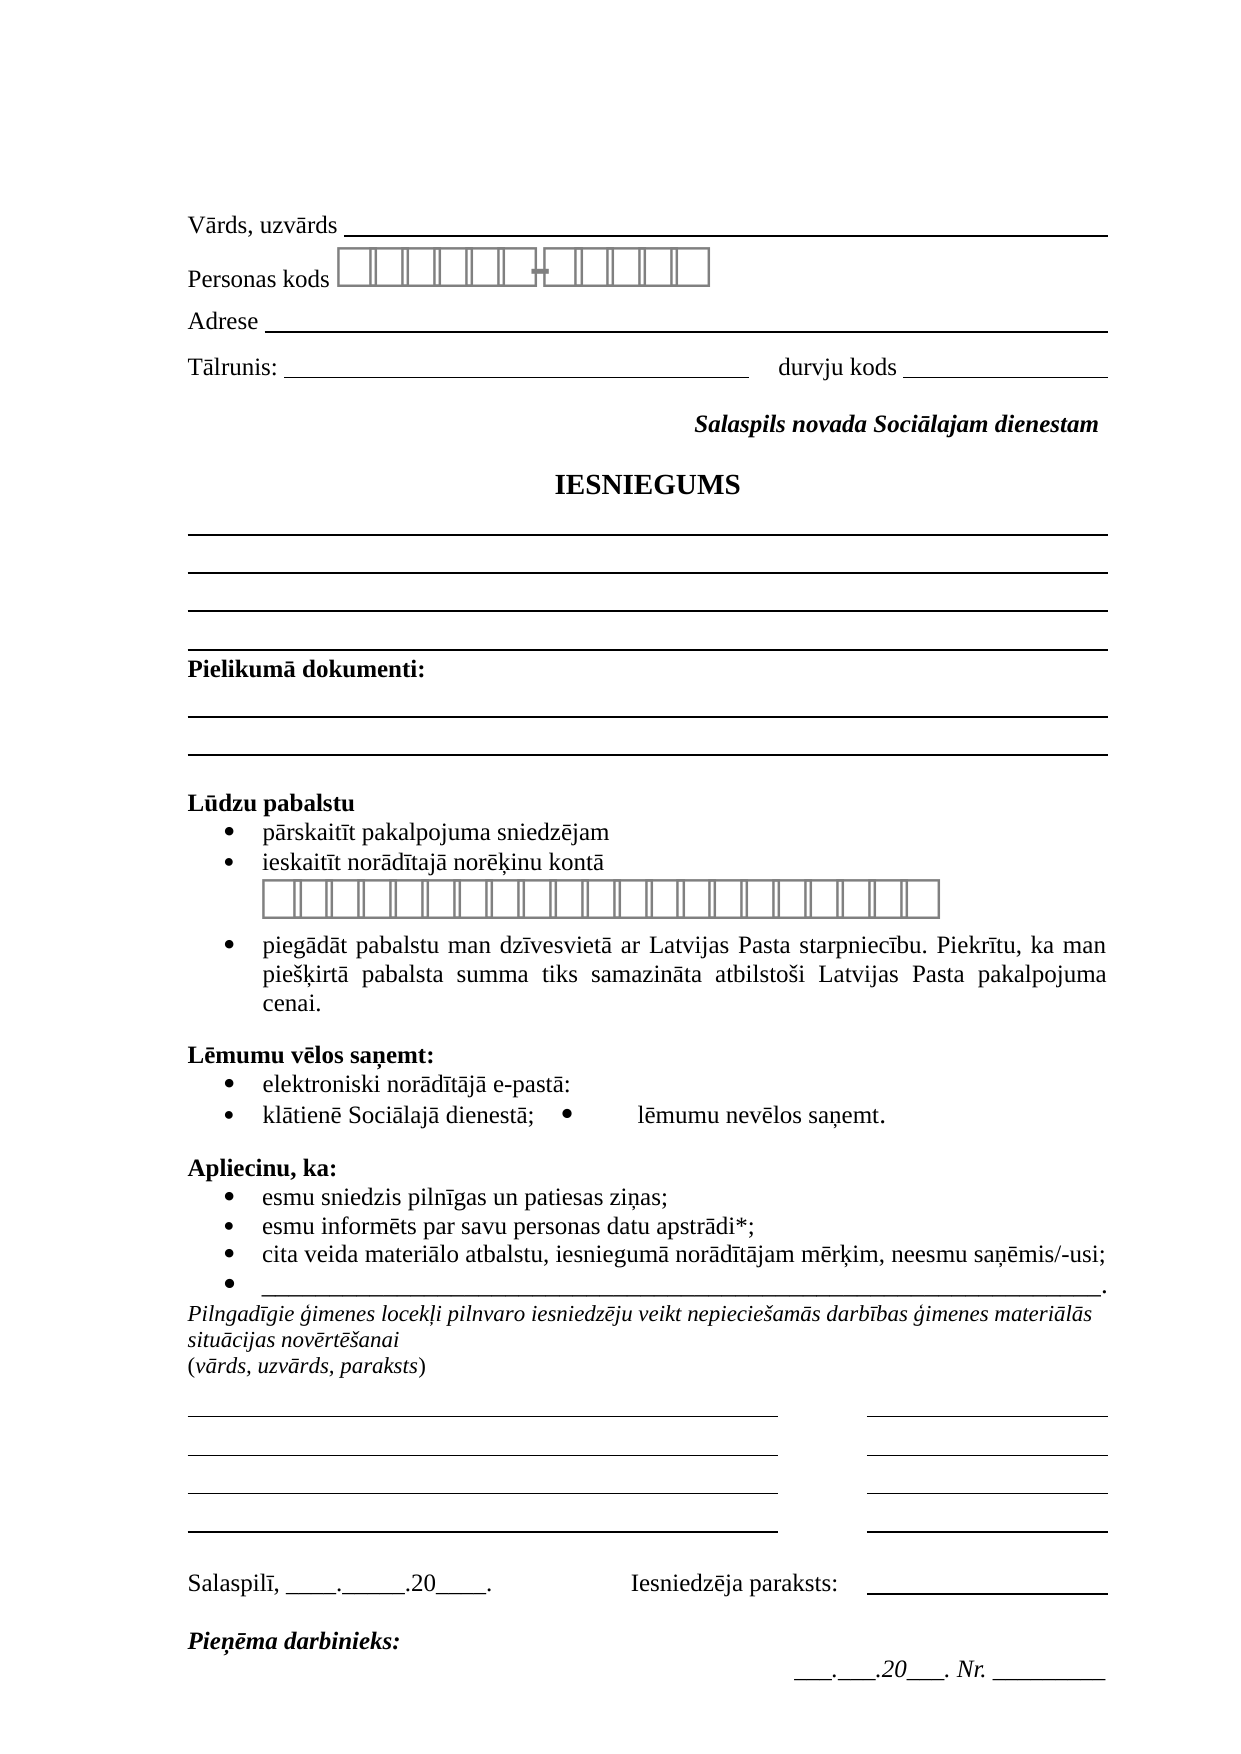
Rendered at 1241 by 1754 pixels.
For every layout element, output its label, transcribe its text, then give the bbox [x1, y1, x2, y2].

text IESNIEGUMS [187, 467, 1108, 500]
text Salaspils novada Sociālajam dienestam [187, 409, 1108, 438]
list esmu informēts par savu personas datu apstrādi*; [225, 1211, 1107, 1239]
text Pieņēma darbinieks: [187, 1626, 1108, 1654]
list cita veida materiālo atbalstu, iesniegumā norādītājam mērķim, neesmu saņēmis/-usi; [225, 1239, 1107, 1268]
text Vārds, uzvārds [187, 210, 1108, 239]
list piegādāt pabalstu man dzīvesvietā ar Latvijas Pasta starpniecību. Piekrītu, ka man piešķirtā pabalsta summa tiks samazināta atbilstoši Latvijas Pasta pakalpojuma cenai. [225, 930, 1107, 1016]
text Apliecinu, ka: [187, 1153, 1108, 1182]
text Pilngadīgie ģimenes locekļi pilnvaro iesniedzēju veikt nepieciešamās darbības ģimenes materiālās situācijas novērtēšanai [187, 1299, 1107, 1352]
text (vārds, uzvārds, paraksts) [187, 1352, 1107, 1379]
list esmu sniedzis pilnīgas un patiesas ziņas; [225, 1182, 1107, 1211]
list . [225, 1268, 1107, 1299]
text Salaspilī, ____._____.20____. Iesniedzēja paraksts: [187, 1568, 1108, 1597]
list ieskaitīt norādītajā norēķinu kontā [225, 845, 1107, 877]
text Lūdzu pabalstu [187, 788, 1108, 817]
text 25. pielikums [1034, 143, 1204, 171]
list pārskaitīt pakalpojuma sniedzējam [225, 817, 1107, 845]
text Lēmumu vēlos saņemt: [187, 1041, 1108, 1069]
text Tālrunis: durvju kods [187, 352, 1107, 381]
text Personas kods □□□□□□-□□□□□ [187, 239, 1107, 300]
text □□□□□□□□□□□□□□□□□□□□□ [262, 877, 1107, 930]
text Pielikumā dokumenti: [187, 654, 1107, 682]
list elektroniski norādītājā e-pastā: [225, 1069, 1107, 1098]
list klātienē Sociālajā dienestā;  lēmumu nevēlos saņemt. [225, 1098, 1107, 1129]
text ___.___.20___. Nr. _________ [187, 1654, 1108, 1683]
text [1019, 135, 1219, 191]
text Adrese [187, 306, 1107, 335]
